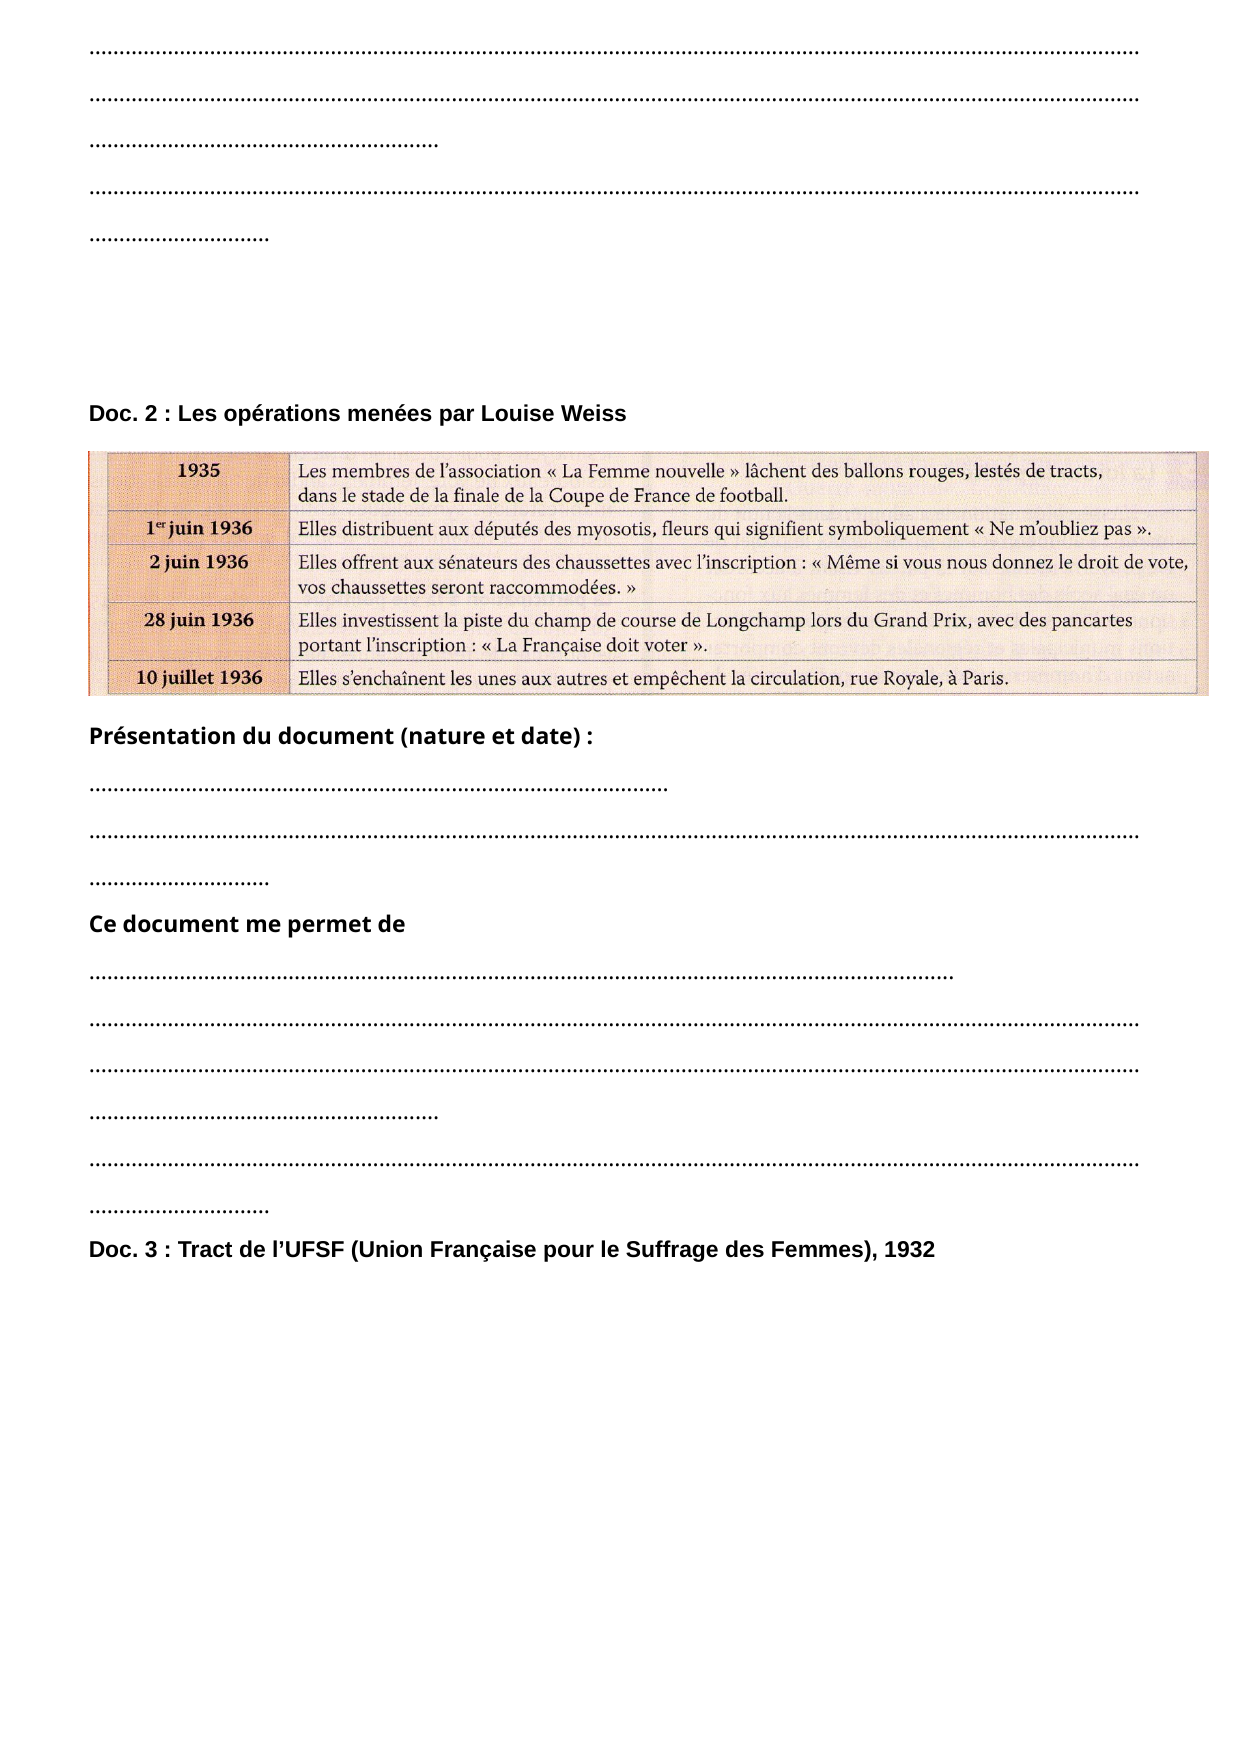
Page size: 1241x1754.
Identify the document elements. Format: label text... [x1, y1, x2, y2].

text Présentation du document (nature et date) :…………………………………………………………………………………… [88, 720, 1152, 798]
picture [88, 451, 1209, 696]
text ………………………………………………………………………………………………………………………………………………………………………………………………………………………………………………………………………………………………………………………………………………………………………. [88, 1002, 1152, 1127]
text …………………………………………………………………………………………………………………………………………………………………………………… [88, 170, 1152, 248]
text ………………………………………………………………………………………………………………………………………………………………………………………………………………………………………………………………………………………………………………………………………………………………………. [88, 29, 1152, 154]
text Ce document me permet de ………………………………………………………………………………………………………………................. [88, 908, 1152, 986]
text …………………………………………………………………………………………………………………………………………………………………………………… [88, 1142, 1152, 1220]
text Doc. 3 : Tract de l’UFSF (Union Française pour le Suffrage des Femmes), 1932 [88, 1236, 1152, 1262]
text Doc. 2 : Les opérations menées par Louise Weiss [88, 400, 1152, 427]
text …………………………………………………………………………………………………………………………………………………………………………………… [88, 814, 1152, 892]
